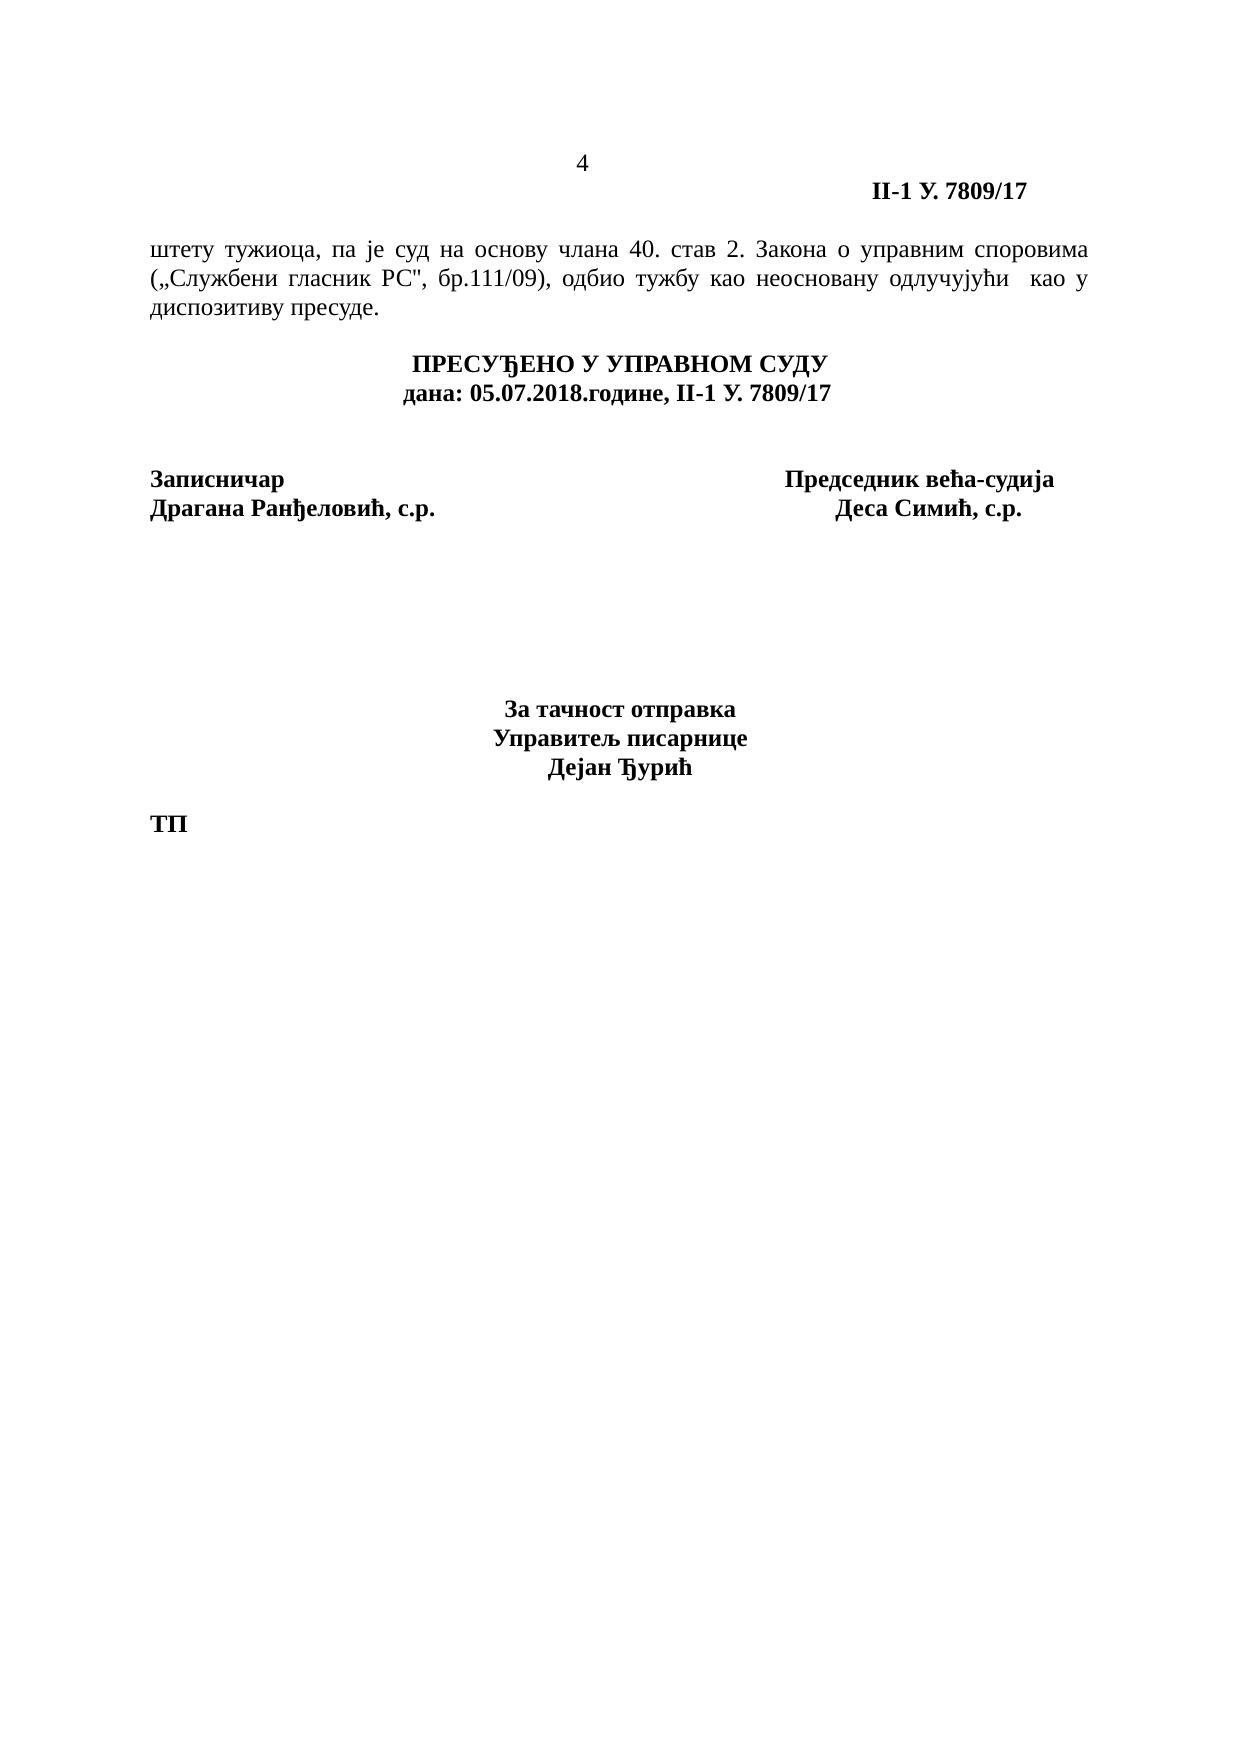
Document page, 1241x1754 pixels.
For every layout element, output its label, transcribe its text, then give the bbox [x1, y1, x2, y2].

text Дејан Ђурић [150, 752, 1090, 781]
text За тачност отправка [150, 694, 1090, 723]
text Записничар Председник већа-судија [150, 464, 1090, 493]
text Управитељ писарнице [150, 723, 1090, 752]
text дана: 05.07.2018.године, II-1 У. 7809/17 [150, 378, 1090, 407]
text ТП [150, 809, 1090, 838]
text ПРЕСУЂЕНО У УПРАВНОМ СУДУ [150, 349, 1090, 378]
text Драгана Ранђеловић, с.р. Деса Симић, с.р. [150, 493, 1090, 522]
text штету тужиоца, па је суд на основу члана 40. став 2. Закона о управним споровима („Службени гласник РС'', бр.111/09), одбио тужбу као неосновану одлучујући као у диспозитиву пресуде. [150, 234, 1090, 321]
